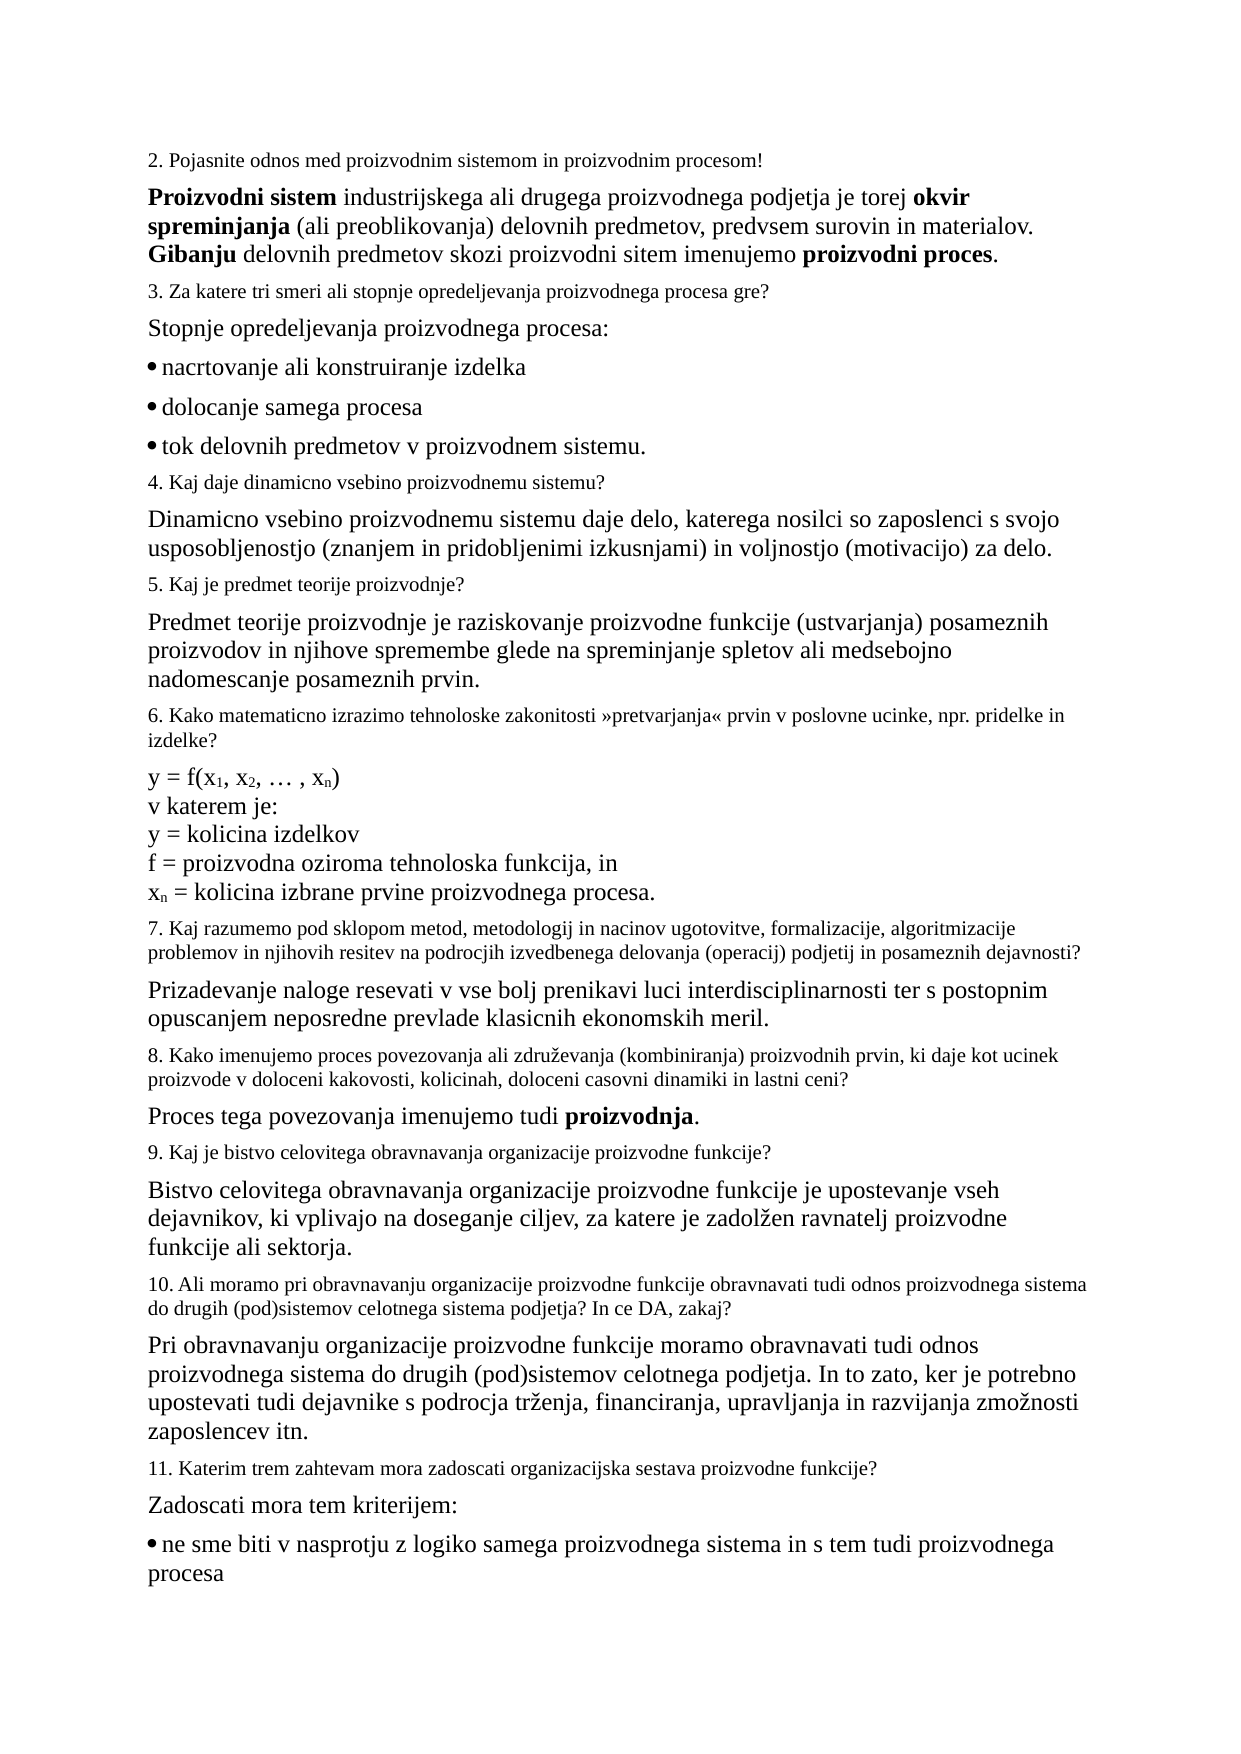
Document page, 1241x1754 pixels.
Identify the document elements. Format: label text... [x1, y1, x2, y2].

text 2. Pojasnite odnos med proizvodnim sistemom in proizvodnim procesom! [148, 148, 1093, 172]
text 9. Kaj je bistvo celovitega obravnavanja organizacije proizvodne funkcije? [148, 1140, 1093, 1164]
text  tok delovnih predmetov v proizvodnem sistemu. [148, 431, 1093, 459]
text 6. Kako matematicno izrazimo tehnoloske zakonitosti »pretvarjanja« prvin v poslovne ucinke, npr. pridelke in izdelke? [148, 703, 1093, 752]
text Pri obravnavanju organizacije proizvodne funkcije moramo obravnavati tudi odnos proizvodnega sistema do drugih (pod)sistemov celotnega podjetja. In to zato, ker je potrebno upostevati tudi dejavnike s podrocja trženja, financiranja, upravljanja in razvijanja zmožnosti zaposlencev itn. [148, 1330, 1093, 1445]
text  dolocanje samega procesa [148, 392, 1093, 420]
text Zadoscati mora tem kriterijem: [148, 1490, 1093, 1519]
text 4. Kaj daje dinamicno vsebino proizvodnemu sistemu? [148, 470, 1093, 494]
text Bistvo celovitega obravnavanja organizacije proizvodne funkcije je upostevanje vseh dejavnikov, ki vplivajo na doseganje ciljev, za katere je zadolžen ravnatelj proizvodne funkcije ali sektorja. [148, 1175, 1093, 1261]
text Prizadevanje naloge resevati v vse bolj prenikavi luci interdisciplinarnosti ter s postopnim opuscanjem neposredne prevlade klasicnih ekonomskih meril. [148, 975, 1093, 1032]
text  nacrtovanje ali konstruiranje izdelka [148, 352, 1093, 381]
text Dinamicno vsebino proizvodnemu sistemu daje delo, katerega nosilci so zaposlenci s svojo usposobljenostjo (znanjem in pridobljenimi izkusnjami) in voljnostjo (motivacijo) za delo. [148, 504, 1093, 562]
text y = f(x1, x2, … , xn) v katerem je: y = kolicina izdelkov f = proizvodna oziroma tehnoloska funkcija, in xn = kolicina izbrane prvine proizvodnega procesa. [148, 762, 1093, 906]
text Proizvodni sistem industrijskega ali drugega proizvodnega podjetja je torej okvir spreminjanja (ali preoblikovanja) delovnih predmetov, predvsem surovin in materialov. Gibanju delovnih predmetov skozi proizvodni sitem imenujemo proizvodni proces. [148, 182, 1093, 268]
text 7. Kaj razumemo pod sklopom metod, metodologij in nacinov ugotovitve, formalizacije, algoritmizacije problemov in njihovih resitev na podrocjih izvedbenega delovanja (operacij) podjetij in posameznih dejavnosti? [148, 916, 1093, 964]
text 8. Kako imenujemo proces povezovanja ali združevanja (kombiniranja) proizvodnih prvin, ki daje kot ucinek proizvode v doloceni kakovosti, kolicinah, doloceni casovni dinamiki in lastni ceni? [148, 1043, 1093, 1091]
text Proces tega povezovanja imenujemo tudi proizvodnja. [148, 1101, 1093, 1130]
text 11. Katerim trem zahtevam mora zadoscati organizacijska sestava proizvodne funkcije? [148, 1455, 1093, 1479]
text 5. Kaj je predmet teorije proizvodnje? [148, 572, 1093, 596]
text  ne sme biti v nasprotju z logiko samega proizvodnega sistema in s tem tudi proizvodnega procesa [148, 1529, 1093, 1587]
text Stopnje opredeljevanja proizvodnega procesa: [148, 313, 1093, 342]
text 10. Ali moramo pri obravnavanju organizacije proizvodne funkcije obravnavati tudi odnos proizvodnega sistema do drugih (pod)sistemov celotnega sistema podjetja? In ce DA, zakaj? [148, 1271, 1093, 1319]
text 3. Za katere tri smeri ali stopnje opredeljevanja proizvodnega procesa gre? [148, 279, 1093, 303]
text Predmet teorije proizvodnje je raziskovanje proizvodne funkcije (ustvarjanja) posameznih proizvodov in njihove spremembe glede na spreminjanje spletov ali medsebojno nadomescanje posameznih prvin. [148, 607, 1093, 693]
